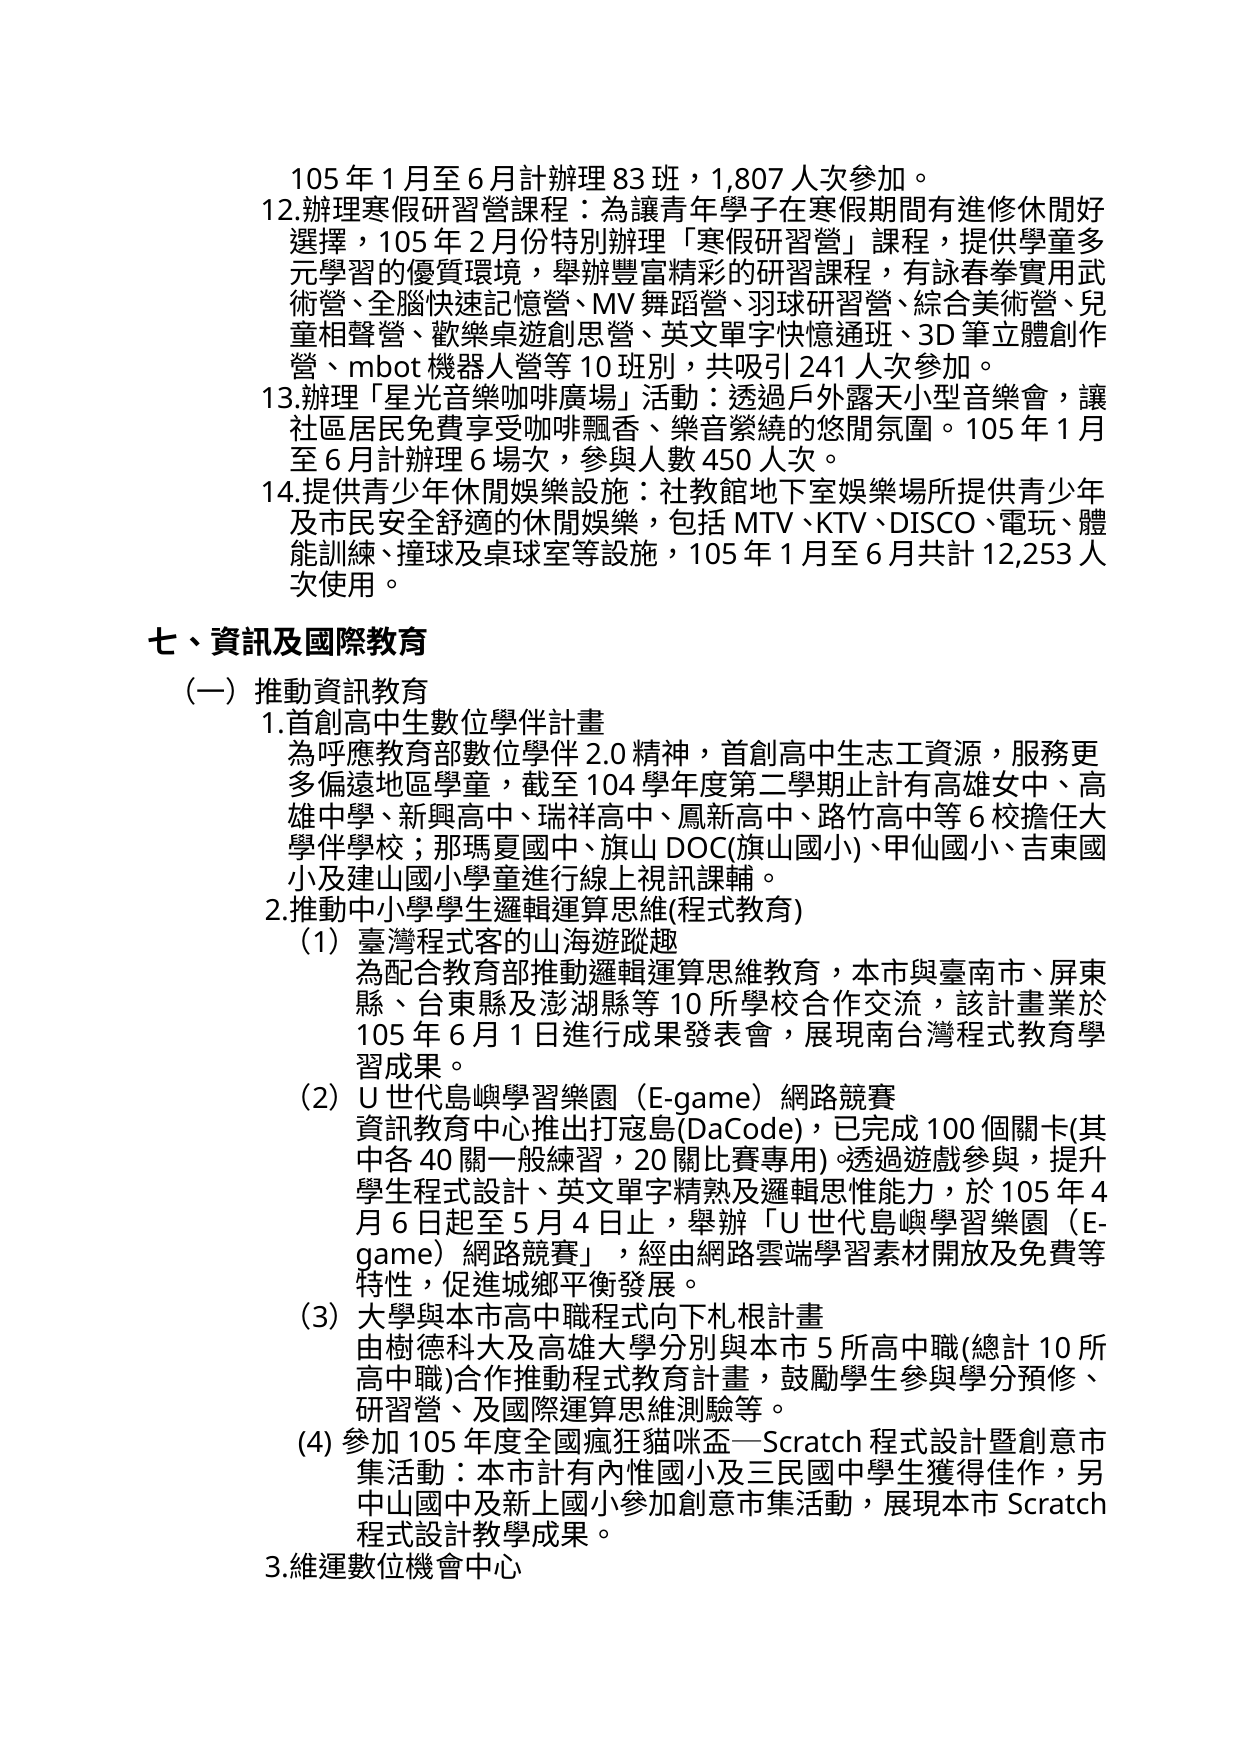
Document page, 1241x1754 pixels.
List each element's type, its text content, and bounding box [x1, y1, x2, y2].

text (4) 參加105年度全國瘋狂貓咪盃─Scratch程式設計暨創意市集活動：本市計有內惟國小及三民國中學生獲得佳作，另中山國中及新上國小參加創意市集活動，展現本市Scratch程式設計教學成果。 [298, 1427, 1107, 1552]
text 11.辦理市民教育推廣班：課程包括水墨畫、書法、英語會話、日語、電腦、塔羅牌、拼布藝術、二胡、中東肚皮舞、桌球、導引養生、經絡穴道、各類瑜珈及有氧課程等，提供本市市民多元學習管道，105年1月至6月計辦理83班，1,807人次參加。 [260, 164, 1107, 196]
text 3.維運數位機會中心 [148, 1552, 1107, 1583]
text 資訊教育中心推出打寇島(DaCode)，已完成100個關卡(其中各40關一般練習，20關比賽專用)。透過遊戲參與，提升學生程式設計、英文單字精熟及邏輯思惟能力，於105年4月6日起至5月4日止，舉辦「U世代島嶼學習樂園（E-game）網路競賽」，經由網路雲端學習素材開放及免費等特性，促進城鄉平衡發展。 [355, 1114, 1107, 1302]
text 為配合教育部推動邏輯運算思維教育，本市與臺南市、屏東縣、台東縣及澎湖縣等10所學校合作交流，該計畫業於105年6月1日進行成果發表會，展現南台灣程式教育學習成果。 [355, 958, 1107, 1083]
text （1）臺灣程式客的山海遊蹤趣 [283, 927, 1107, 958]
text 14.提供青少年休閒娛樂設施：社教館地下室娛樂場所提供青少年及市民安全舒適的休閒娛樂，包括MTV、KTV、DISCO、電玩、體能訓練、撞球及桌球室等設施，105年1月至6月共計12,253人次使用。 [260, 477, 1107, 602]
text 為呼應教育部數位學伴2.0精神，首創高中生志工資源，服務更多偏遠地區學童，截至104學年度第二學期止計有高雄女中、高雄中學、新興高中、瑞祥高中、鳳新高中、路竹高中等6校擔任大學伴學校；那瑪夏國中、旗山DOC(旗山國小)、甲仙國小、吉東國小及建山國小學童進行線上視訊課輔。 [288, 739, 1107, 896]
text 由樹德科大及高雄大學分別與本市5所高中職(總計10所高中職)合作推動程式教育計畫，鼓勵學生參與學分預修、研習營、及國際運算思維測驗等。 [355, 1333, 1107, 1427]
text 七、資訊及國際教育 [148, 602, 1107, 677]
text （一）推動資訊教育 [148, 677, 1107, 708]
text 13.辦理「星光音樂咖啡廣場」活動：透過戶外露天小型音樂會，讓社區居民免費享受咖啡飄香、樂音縈繞的悠閒氛圍。105年1月至6月計辦理6場次，參與人數450人次。 [260, 383, 1107, 477]
text 12.辦理寒假研習營課程：為讓青年學子在寒假期間有進修休閒好選擇，105年2月份特別辦理「寒假研習營」課程，提供學童多元學習的優質環境，舉辦豐富精彩的研習課程，有詠春拳實用武術營、全腦快速記憶營、MV舞蹈營、羽球研習營、綜合美術營、兒童相聲營、歡樂桌遊創思營、英文單字快憶通班、3D筆立體創作營、mbot機器人營等10班別，共吸引241人次參加。 [260, 196, 1107, 383]
text 2.推動中小學學生邏輯運算思維(程式教育) [148, 896, 1107, 927]
text （3）大學與本市高中職程式向下札根計畫 [283, 1302, 1107, 1333]
text （2）U世代島嶼學習樂園（E-game）網路競賽 [283, 1083, 1107, 1114]
text 1.首創高中生數位學伴計畫 [260, 708, 1107, 739]
